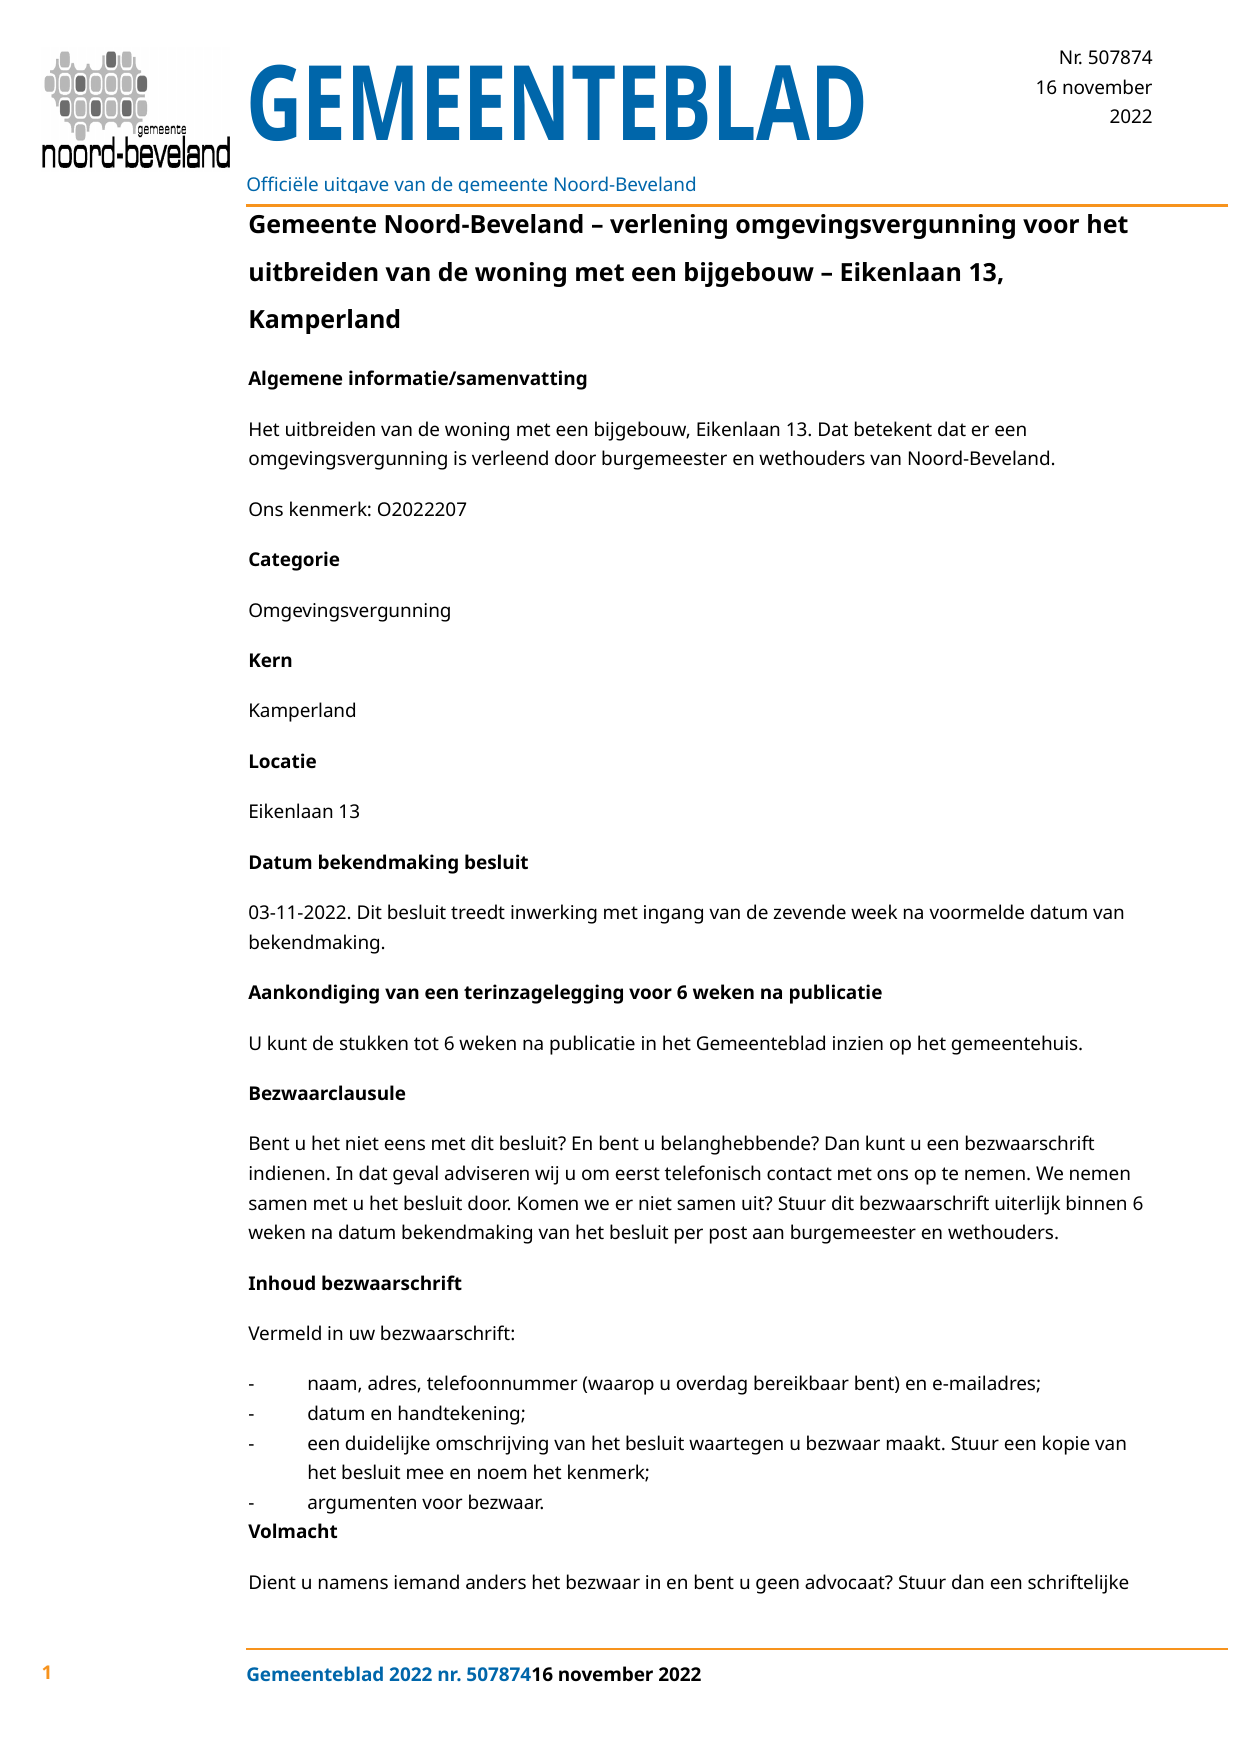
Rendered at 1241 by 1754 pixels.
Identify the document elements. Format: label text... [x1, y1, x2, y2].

text Ons kenmerk: O2022207 [248, 496, 1152, 522]
list naam, adres, telefoonnummer (waarop u overdag bereikbaar bent) en e-mailadres; [248, 1371, 1152, 1396]
text Categorie [248, 546, 1152, 572]
list een duidelijke omschrijving van het besluit waartegen u bezwaar maakt. Stuur een kopie van het besluit mee en noem het kenmerk; [248, 1430, 1152, 1485]
text Gemeente Noord-Beveland – verlening omgevingsvergunning voor het uitbreiden van de woning met een bijgebouw – Eikenlaan 13, Kamperland [248, 207, 1152, 336]
text Kamperland [248, 698, 1152, 723]
text Inhoud bezwaarschrift [248, 1270, 1152, 1295]
text Kern [248, 647, 1152, 673]
text 03-11-2022. Dit besluit treedt inwerking met ingang van de zevende week na voormelde datum van bekendmaking. [248, 899, 1152, 954]
text Datum bekendmaking besluit [248, 849, 1152, 874]
picture [41, 47, 231, 172]
text Aankondiging van een terinzagelegging voor 6 weken na publicatie [248, 979, 1152, 1005]
list datum en handtekening; [248, 1400, 1152, 1426]
text U kunt de stukken tot 6 weken na publicatie in het Gemeenteblad inzien op het gemeentehuis. [248, 1030, 1152, 1055]
text Locatie [248, 748, 1152, 774]
text Vermeld in uw bezwaarschrift: [248, 1320, 1152, 1346]
list argumenten voor bezwaar. [248, 1489, 1152, 1514]
text Eikenlaan 13 [248, 798, 1152, 824]
text Omgevingsvergunning [248, 597, 1152, 622]
text Dient u namens iemand anders het bezwaar in en bent u geen advocaat? Stuur dan een schriftelijke [248, 1569, 1152, 1594]
text Algemene informatie/samenvatting [248, 366, 1152, 391]
text Bezwaarclausule [248, 1080, 1152, 1106]
text Het uitbreiden van de woning met een bijgebouw, Eikenlaan 13. Dat betekent dat er een omgevingsvergunning is verleend door burgemeester en wethouders van Noord-Beveland. [248, 416, 1152, 471]
text Bent u het niet eens met dit besluit? En bent u belanghebbende? Dan kunt u een bezwaarschrift indienen. In dat geval adviseren wij u om eerst telefonisch contact met ons op te nemen. We nemen samen met u het besluit door. Komen we er niet samen uit? Stuur dit bezwaarschrift uiterlijk binnen 6 weken na datum bekendmaking van het besluit per post aan burgemeester en wethouders. [248, 1131, 1152, 1245]
text Volmacht [248, 1518, 1152, 1544]
